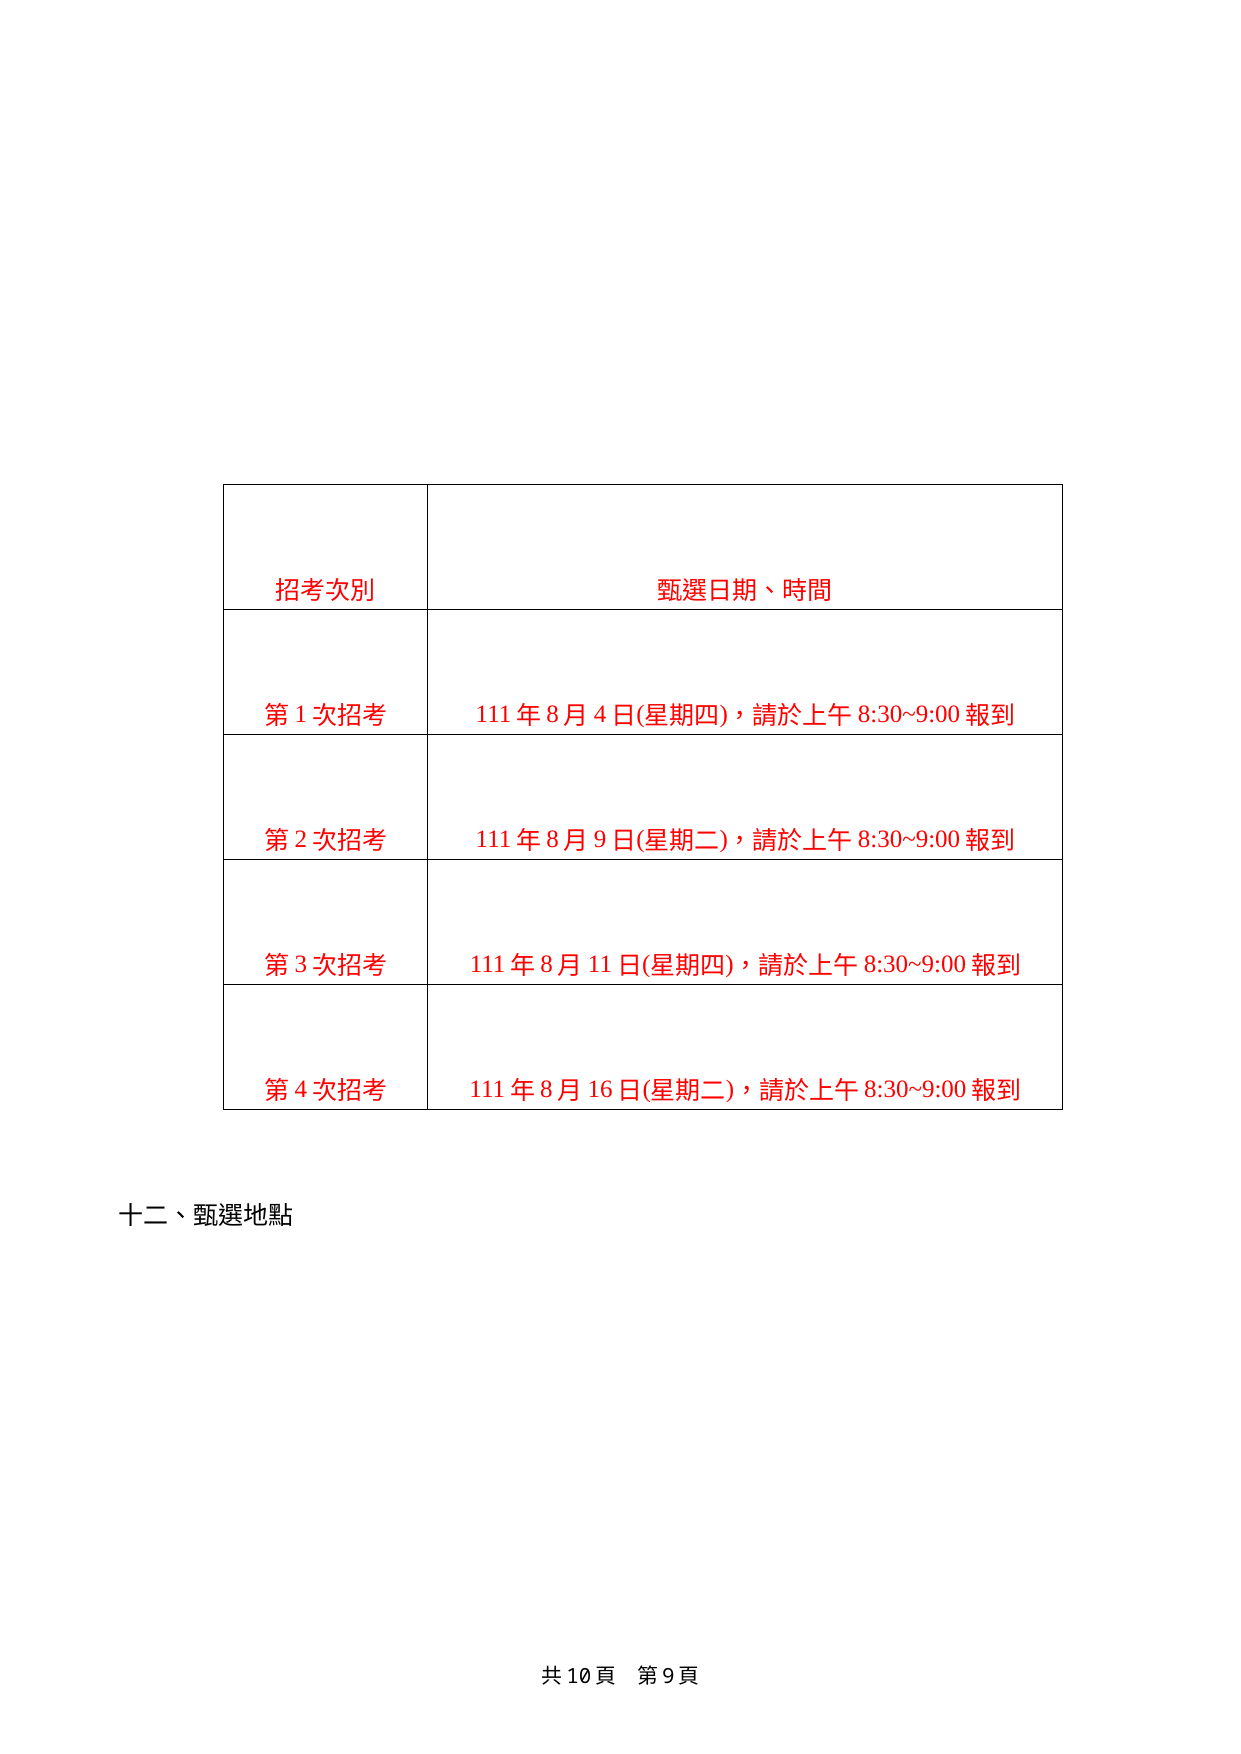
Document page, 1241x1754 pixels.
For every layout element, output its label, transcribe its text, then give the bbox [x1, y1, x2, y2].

table_cell 第2次招考 [224, 735, 427, 859]
table_header 甄選日期、時間 [428, 485, 1062, 609]
table_cell 111年8月11日(星期四)，請於上午8:30~9:00報到 [428, 860, 1062, 984]
table_cell 111年8月4日(星期四)，請於上午8:30~9:00報到 [428, 610, 1062, 734]
table_cell 第1次招考 [224, 610, 427, 734]
text 十二、甄選地點 [118, 1172, 1122, 1234]
table_cell 第3次招考 [224, 860, 427, 984]
table_cell 111年8月16日(星期二)，請於上午8:30~9:00報到 [428, 985, 1062, 1109]
table_header 招考次別 [224, 485, 427, 609]
table_cell 111年8月9日(星期二)，請於上午8:30~9:00報到 [428, 735, 1062, 859]
table_cell 第4次招考 [224, 985, 427, 1109]
